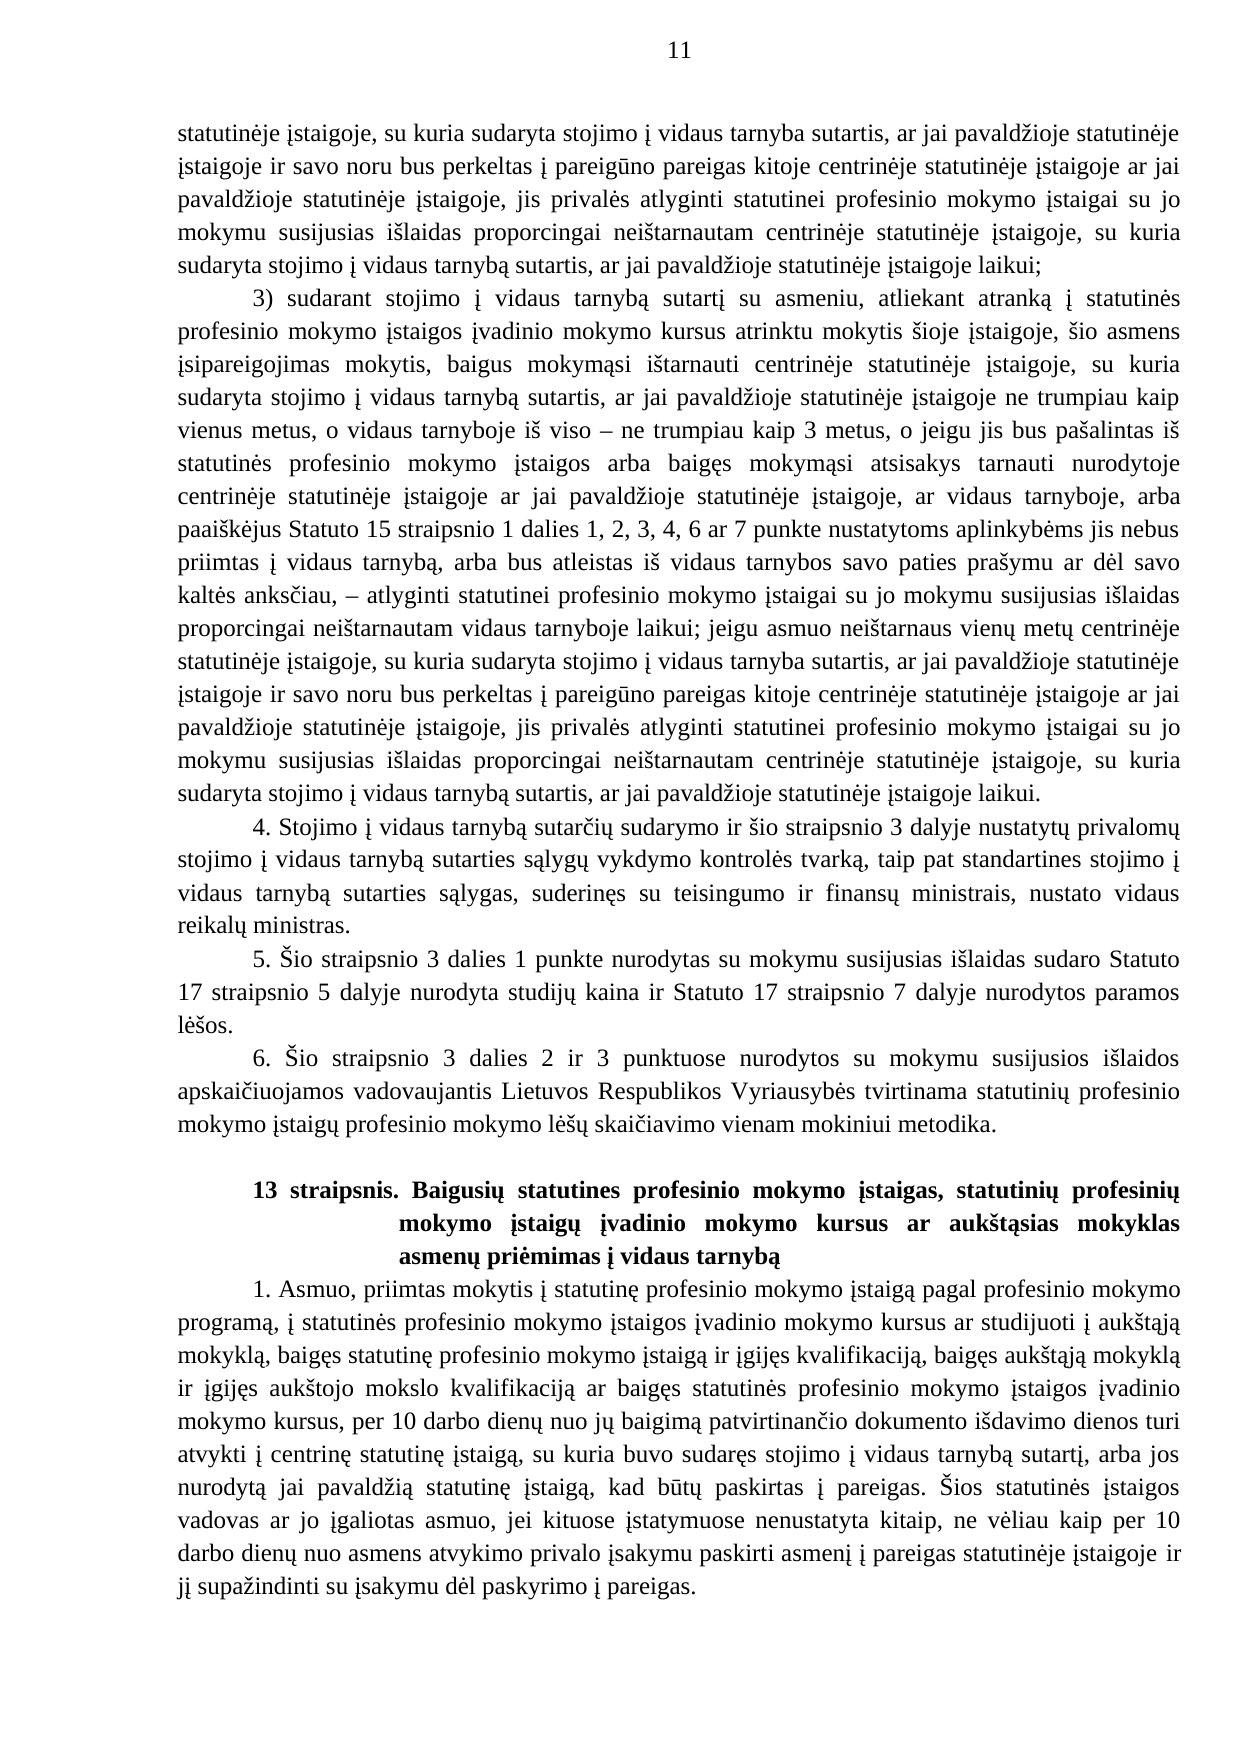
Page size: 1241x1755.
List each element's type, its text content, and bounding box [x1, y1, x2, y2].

text 13 straipsnis. Baigusių statutines profesinio mokymo įstaigas, statutinių profesinių mokymo įstaigų įvadinio mokymo kursus ar aukštąsias mokyklas asmenų priėmimas į vidaus tarnybą [252, 1175, 1181, 1269]
text statutinėje įstaigoje, su kuria sudaryta stojimo į vidaus tarnyba sutartis, ar jai pavaldžioje statutinėje įstaigoje ir savo noru bus perkeltas į pareigūno pareigas kitoje centrinėje statutinėje įstaigoje ar jai pavaldžioje statutinėje įstaigoje, jis privalės atlyginti statutinei profesinio mokymo įstaigai su jo mokymu susijusias išlaidas proporcingai neištarnautam centrinėje statutinėje įstaigoje, su kuria sudaryta stojimo į vidaus tarnybą sutartis, ar jai pavaldžioje statutinėje įstaigoje laikui; [177, 118, 1181, 279]
text 3) sudarant stojimo į vidaus tarnybą sutartį su asmeniu, atliekant atranką į statutinės profesinio mokymo įstaigos įvadinio mokymo kursus atrinktu mokytis šioje įstaigoje, šio asmens įsipareigojimas mokytis, baigus mokymąsi ištarnauti centrinėje statutinėje įstaigoje, su kuria sudaryta stojimo į vidaus tarnybą sutartis, ar jai pavaldžioje statutinėje įstaigoje ne trumpiau kaip vienus metus, o vidaus tarnyboje iš viso – ne trumpiau kaip 3 metus, o jeigu jis bus pašalintas iš statutinės profesinio mokymo įstaigos arba baigęs mokymąsi atsisakys tarnauti nurodytoje centrinėje statutinėje įstaigoje ar jai pavaldžioje statutinėje įstaigoje, ar vidaus tarnyboje, arba paaiškėjus Statuto 15 straipsnio 1 dalies 1, 2, 3, 4, 6 ar 7 punkte nustatytoms aplinkybėms jis nebus priimtas į vidaus tarnybą, arba bus atleistas iš vidaus tarnybos savo paties prašymu ar dėl savo kaltės anksčiau, – atlyginti statutinei profesinio mokymo įstaigai su jo mokymu susijusias išlaidas proporcingai neištarnautam vidaus tarnyboje laikui; jeigu asmuo neištarnaus vienų metų centrinėje statutinėje įstaigoje, su kuria sudaryta stojimo į vidaus tarnyba sutartis, ar jai pavaldžioje statutinėje įstaigoje ir savo noru bus perkeltas į pareigūno pareigas kitoje centrinėje statutinėje įstaigoje ar jai pavaldžioje statutinėje įstaigoje, jis privalės atlyginti statutinei profesinio mokymo įstaigai su jo mokymu susijusias išlaidas proporcingai neištarnautam centrinėje statutinėje įstaigoje, su kuria sudaryta stojimo į vidaus tarnybą sutartis, ar jai pavaldžioje statutinėje įstaigoje laikui. [177, 283, 1181, 807]
text 4. Stojimo į vidaus tarnybą sutarčių sudarymo ir šio straipsnio 3 dalyje nustatytų privalomų stojimo į vidaus tarnybą sutarties sąlygų vykdymo kontrolės tvarką, taip pat standartines stojimo į vidaus tarnybą sutarties sąlygas, suderinęs su teisingumo ir finansų ministrais, nustato vidaus reikalų ministras. [177, 812, 1181, 939]
text 6. Šio straipsnio 3 dalies 2 ir 3 punktuose nurodytos su mokymu susijusios išlaidos apskaičiuojamos vadovaujantis Lietuvos Respublikos Vyriausybės tvirtinama statutinių profesinio mokymo įstaigų profesinio mokymo lėšų skaičiavimo vienam mokiniui metodika. [177, 1043, 1181, 1137]
text 1. Asmuo, priimtas mokytis į statutinę profesinio mokymo įstaigą pagal profesinio mokymo programą, į statutinės profesinio mokymo įstaigos įvadinio mokymo kursus ar studijuoti į aukštąją mokyklą, baigęs statutinę profesinio mokymo įstaigą ir įgijęs kvalifikaciją, baigęs aukštąją mokyklą ir įgijęs aukštojo mokslo kvalifikaciją ar baigęs statutinės profesinio mokymo įstaigos įvadinio mokymo kursus, per 10 darbo dienų nuo jų baigimą patvirtinančio dokumento išdavimo dienos turi atvykti į centrinę statutinę įstaigą, su kuria buvo sudaręs stojimo į vidaus tarnybą sutartį, arba jos nurodytą jai pavaldžią statutinę įstaigą, kad būtų paskirtas į pareigas. Šios statutinės įstaigos vadovas ar jo įgaliotas asmuo, jei kituose įstatymuose nenustatyta kitaip, ne vėliau kaip per 10 darbo dienų nuo asmens atvykimo privalo įsakymu paskirti asmenį į pareigas statutinėje įstaigoje ir jį supažindinti su įsakymu dėl paskyrimo į pareigas. [177, 1274, 1181, 1600]
text 5. Šio straipsnio 3 dalies 1 punkte nurodytas su mokymu susijusias išlaidas sudaro Statuto 17 straipsnio 5 dalyje nurodyta studijų kaina ir Statuto 17 straipsnio 7 dalyje nurodytos paramos lėšos. [177, 944, 1181, 1038]
